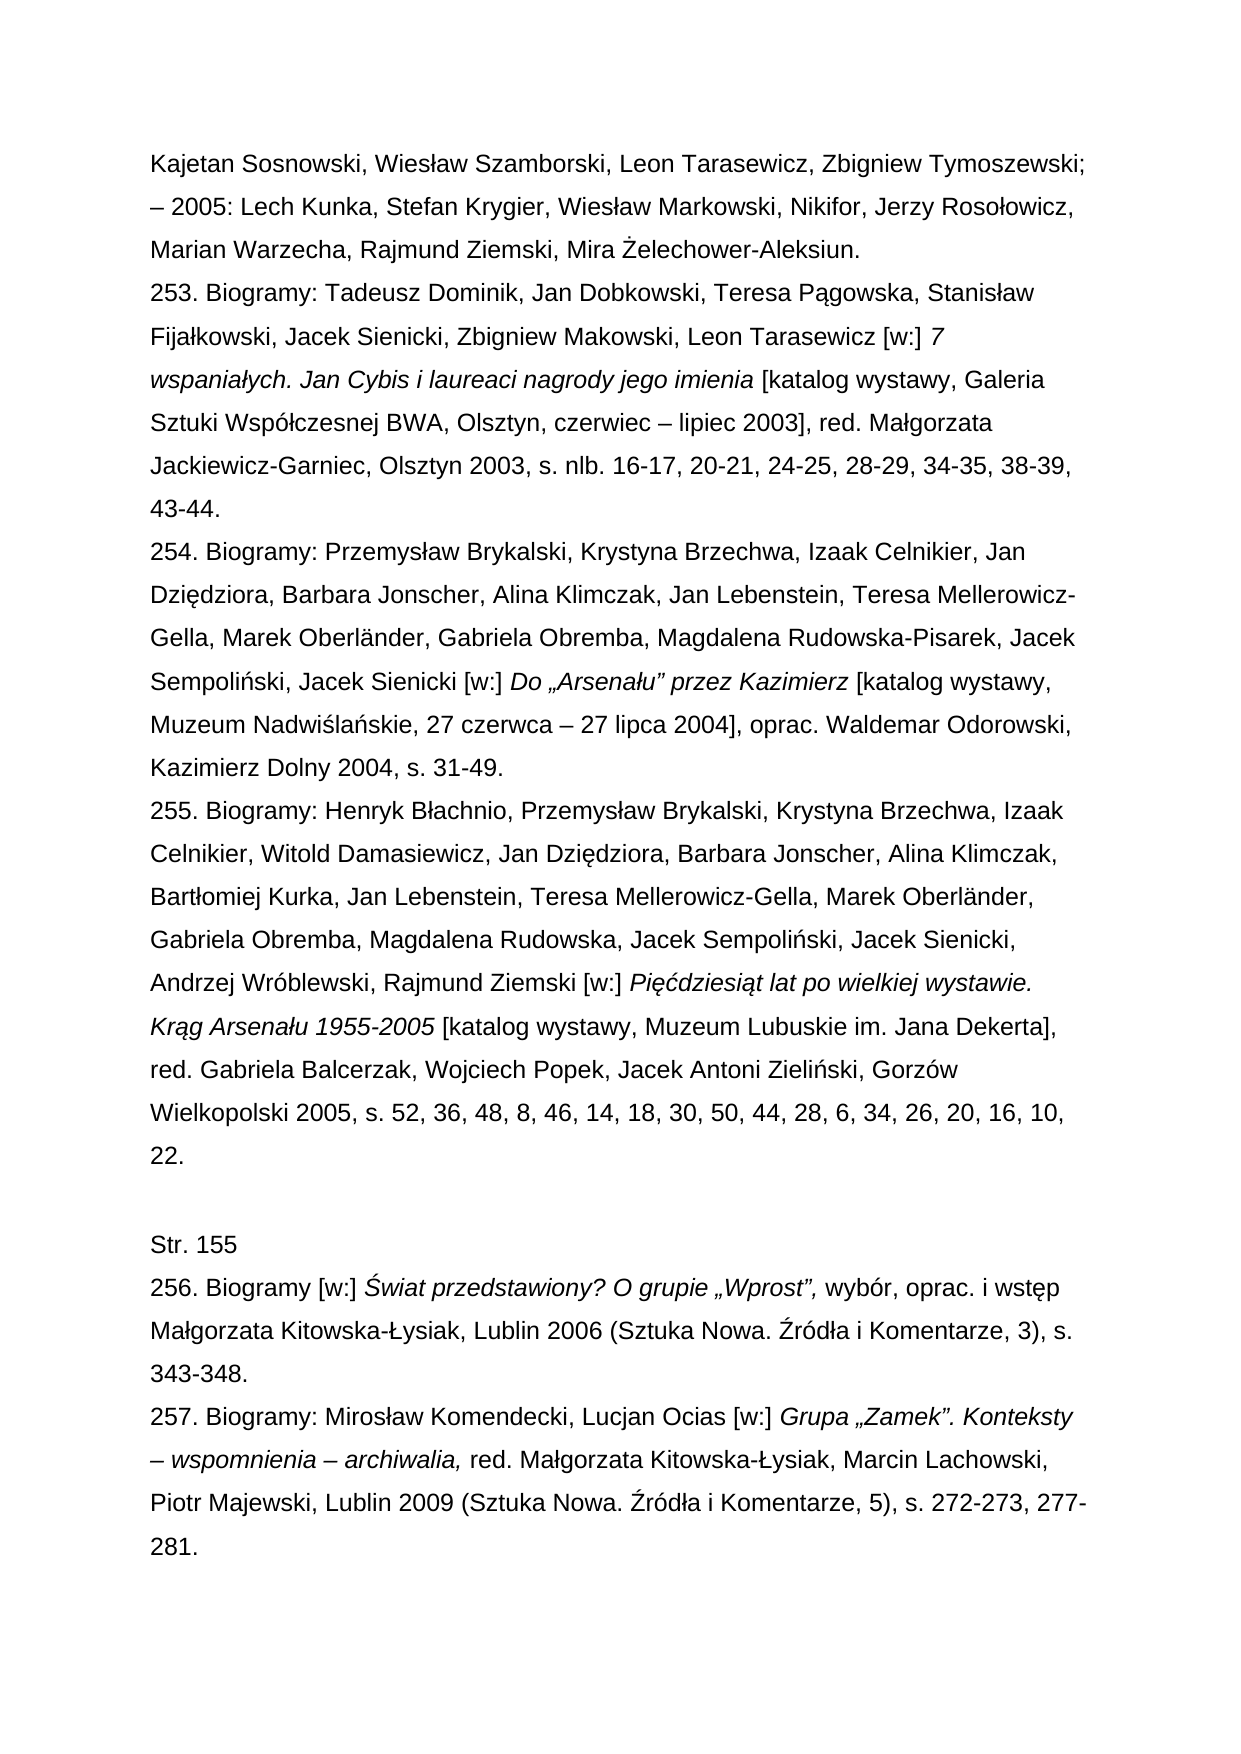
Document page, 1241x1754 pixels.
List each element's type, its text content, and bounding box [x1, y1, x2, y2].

text 256. Biogramy [w:] Świat przedstawiony? O grupie „Wprost”, wybór, oprac. i wstęp Małgorzata Kitowska-Łysiak, Lublin 2006 (Sztuka Nowa. Źródła i Komentarze, 3), s. 343-348. [150, 1273, 1091, 1388]
text 254. Biogramy: Przemysław Brykalski, Krystyna Brzechwa, Izaak Celnikier, Jan Dziędziora, Barbara Jonscher, Alina Klimczak, Jan Lebenstein, Teresa Mellerowicz-Gella, Marek Oberländer, Gabriela Obremba, Magdalena Rudowska-Pisarek, Jacek Sempoliński, Jacek Sienicki [w:] Do „Arsenału” przez Kazimierz [katalog wystawy, Muzeum Nadwiślańskie, 27 czerwca – 27 lipca 2004], oprac. Waldemar Odorowski, Kazimierz Dolny 2004, s. 31-49. [150, 537, 1091, 781]
text 257. Biogramy: Mirosław Komendecki, Lucjan Ocias [w:] Grupa „Zamek”. Konteksty – wspomnienia – archiwalia, red. Małgorzata Kitowska-Łysiak, Marcin Lachowski, Piotr Majewski, Lublin 2009 (Sztuka Nowa. Źródła i Komentarze, 5), s. 272-273, 277-281. [150, 1402, 1091, 1560]
text Kajetan Sosnowski, Wiesław Szamborski, Leon Tarasewicz, Zbigniew Tymoszewski; – 2005: Lech Kunka, Stefan Krygier, Wiesław Markowski, Nikifor, Jerzy Rosołowicz, Marian Warzecha, Rajmund Ziemski, Mira Żelechower-Aleksiun. [150, 149, 1091, 264]
text 253. Biogramy: Tadeusz Dominik, Jan Dobkowski, Teresa Pągowska, Stanisław Fijałkowski, Jacek Sienicki, Zbigniew Makowski, Leon Tarasewicz [w:] 7 wspaniałych. Jan Cybis i laureaci nagrody jego imienia [katalog wystawy, Galeria Sztuki Współczesnej BWA, Olsztyn, czerwiec – lipiec 2003], red. Małgorzata Jackiewicz-Garniec, Olsztyn 2003, s. nlb. 16-17, 20-21, 24-25, 28-29, 34-35, 38-39, 43-44. [150, 278, 1091, 523]
text 255. Biogramy: Henryk Błachnio, Przemysław Brykalski, Krystyna Brzechwa, Izaak Celnikier, Witold Damasiewicz, Jan Dziędziora, Barbara Jonscher, Alina Klimczak, Bartłomiej Kurka, Jan Lebenstein, Teresa Mellerowicz-Gella, Marek Oberländer, Gabriela Obremba, Magdalena Rudowska, Jacek Sempoliński, Jacek Sienicki, Andrzej Wróblewski, Rajmund Ziemski [w:] Pięćdziesiąt lat po wielkiej wystawie. Krąg Arsenału 1955-2005 [katalog wystawy, Muzeum Lubuskie im. Jana Dekerta], red. Gabriela Balcerzak, Wojciech Popek, Jacek Antoni Zieliński, Gorzów Wielkopolski 2005, s. 52, 36, 48, 8, 46, 14, 18, 30, 50, 44, 28, 6, 34, 26, 20, 16, 10, 22. [150, 796, 1091, 1169]
text Str. 155 [150, 1229, 1091, 1258]
